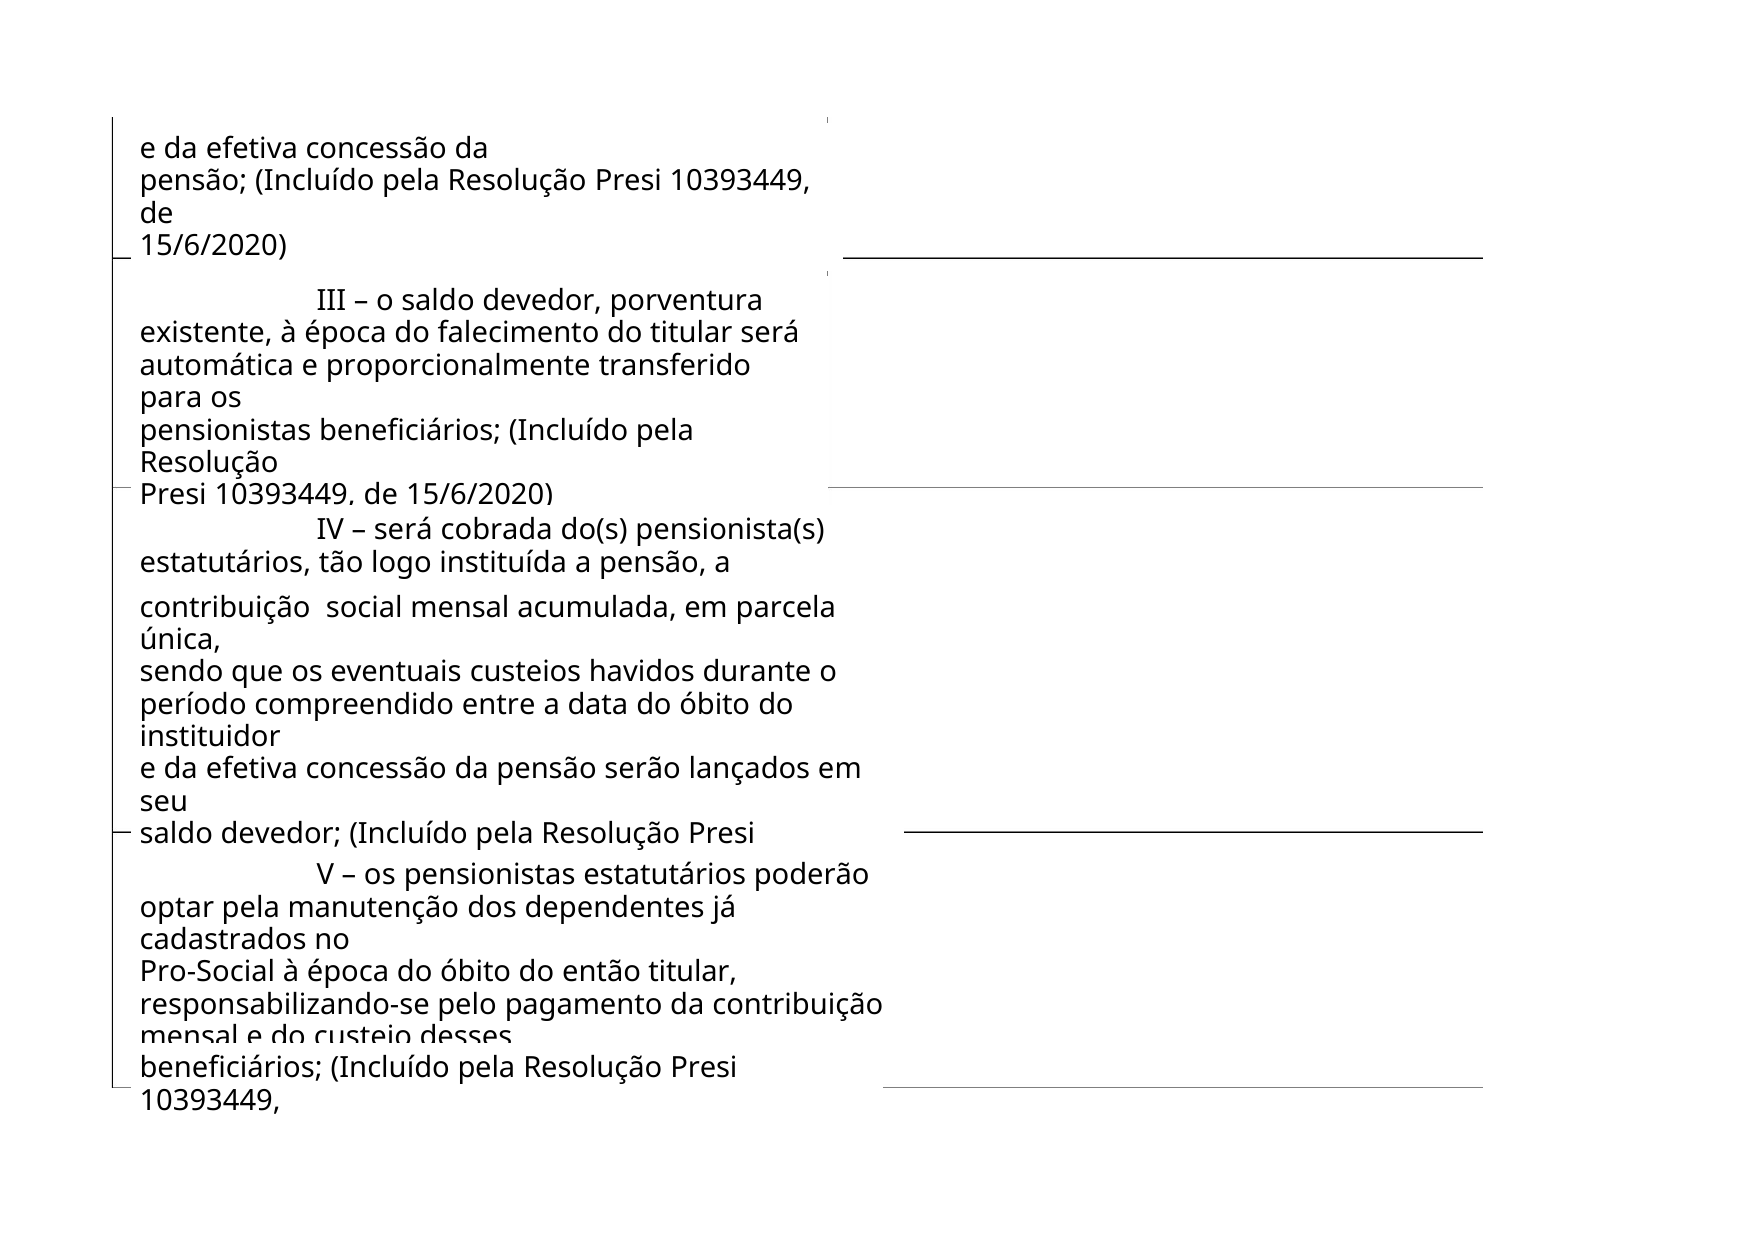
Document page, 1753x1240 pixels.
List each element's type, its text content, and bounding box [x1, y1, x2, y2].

text Pro-Social à época do óbito do então titular, [139, 956, 894, 988]
text mensal e do custeio desses [139, 1021, 894, 1053]
text responsabilizando-se pelo pagamento da contribuição [139, 988, 894, 1021]
text sendo que os eventuais custeios havidos durante o [139, 656, 895, 688]
text e da efetiva concessão da [139, 132, 834, 165]
text 15/6/2020) [139, 229, 834, 262]
text pensão; (Incluído pela Resolução Presi 10393449, de [139, 165, 834, 229]
text existente, à época do falecimento do titular será [139, 317, 820, 349]
text IV – será cobrada do(s) pensionista(s) [316, 514, 834, 546]
text Presi 10393449, de 15/6/2020) [139, 479, 820, 505]
text III – o saldo devedor, porventura [316, 284, 820, 317]
text V – os pensionistas estatutários poderão [316, 859, 894, 891]
picture [111, 117, 1483, 1088]
text automática e proporcionalmente transferido para os [139, 349, 820, 414]
text período compreendido entre a data do óbito do instituidor [139, 688, 895, 753]
text optar pela manutenção dos dependentes já cadastrados no [139, 891, 894, 956]
text e da efetiva concessão da pensão serão lançados em seu [139, 753, 895, 818]
text contribuição social mensal acumulada, em parcela única, [139, 591, 895, 656]
text estatutários, tão logo instituída a pensão, a [139, 546, 834, 579]
text pensionistas beneficiários; (Incluído pela Resolução [139, 414, 820, 479]
text beneficiários; (Incluído pela Resolução Presi 10393449, [139, 1052, 874, 1117]
text saldo devedor; (Incluído pela Resolução Presi 10393449, [139, 818, 895, 850]
